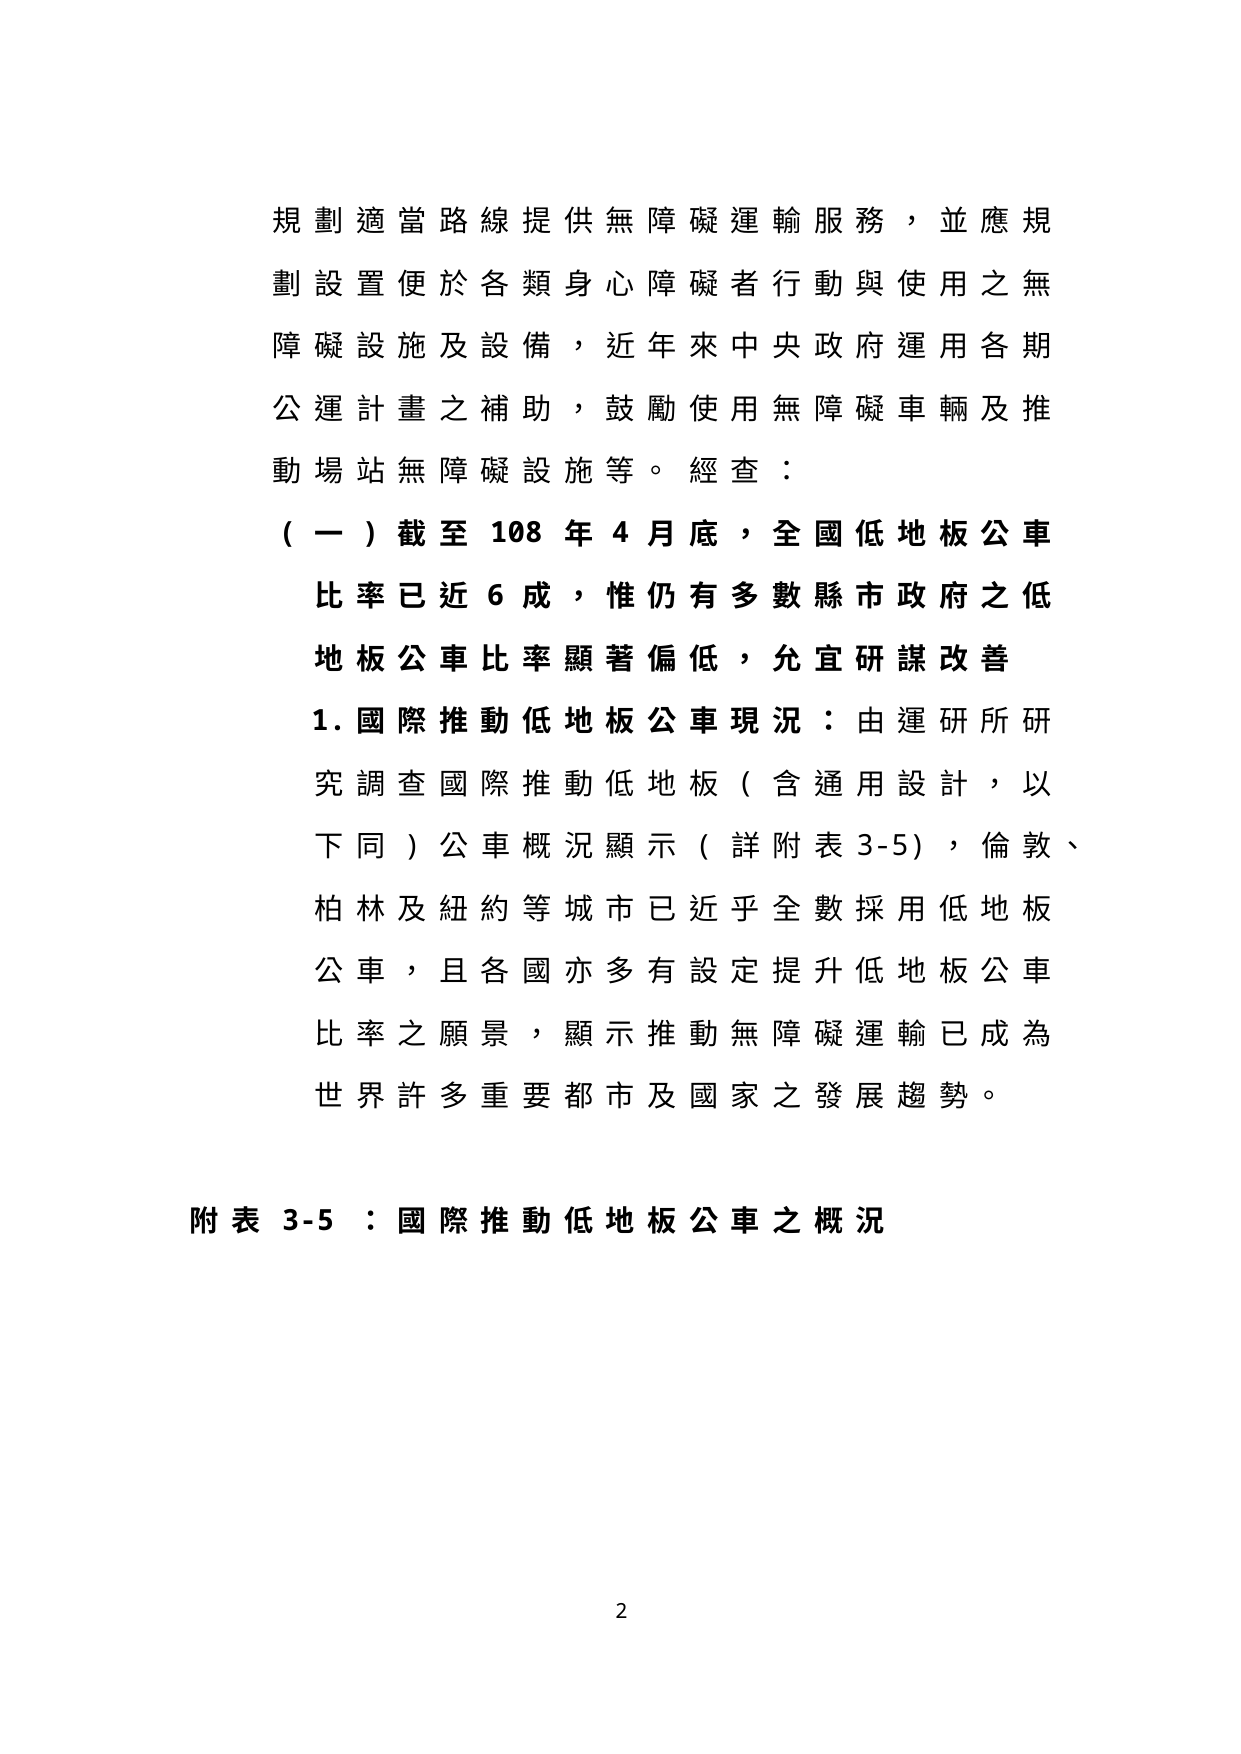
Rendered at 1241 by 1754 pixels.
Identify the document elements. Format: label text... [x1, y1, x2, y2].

text (一)截至108年4月底，全國低地板公車比率已近6成，惟仍有多數縣市政府之低地板公車比率顯著偏低，允宜研謀改善 [242, 490, 1058, 677]
text 附表3-5：國際推動低地板公車之概況 [182, 1177, 1058, 1240]
text 1.國際推動低地板公車現況：由運研所研究調查國際推動低地板(含通用設計，以下同)公車概況顯示(詳附表3-5)，倫敦、柏林及紐約等城市已近乎全數採用低地板公車，且各國亦多有設定提升低地板公車比率之願景，顯示推動無障礙運輸已成為世界許多重要都市及國家之發展趨勢。 [271, 677, 1058, 1115]
text 規劃適當路線提供無障礙運輸服務，並應規劃設置便於各類身心障礙者行動與使用之無障礙設施及設備，近年來中央政府運用各期公運計畫之補助，鼓勵使用無障礙車輛及推動場站無障礙設施等。經查： [242, 177, 1058, 490]
